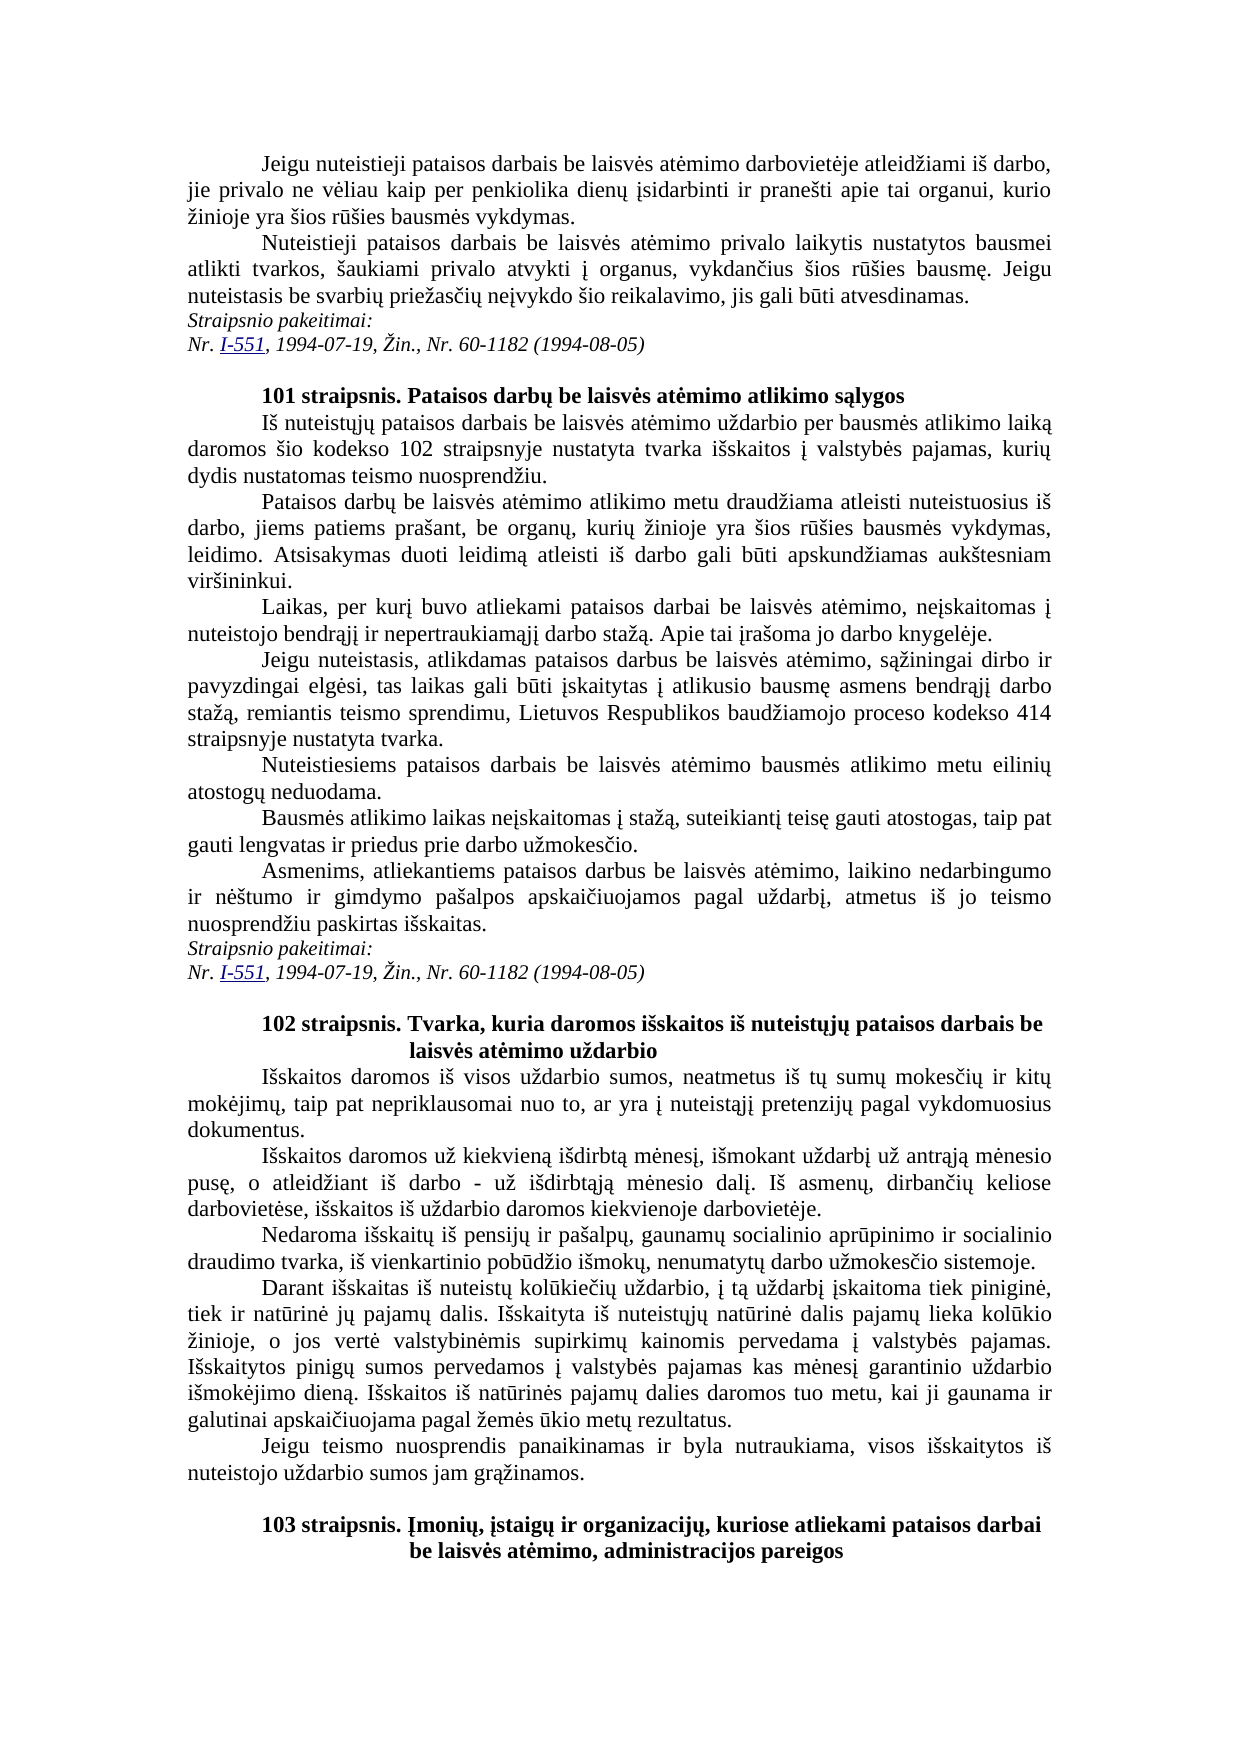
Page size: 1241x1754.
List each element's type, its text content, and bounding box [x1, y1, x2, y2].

text laisvės atėmimo uždarbio [334, 1037, 1053, 1063]
text Nr. I-551, 1994-07-19, Žin., Nr. 60-1182 (1994-08-05) [187, 332, 1053, 356]
text Straipsnio pakeitimai: [187, 936, 1053, 960]
text 102 straipsnis. Tvarka, kuria daromos išskaitos iš nuteistųjų pataisos darbais be [187, 1011, 1053, 1037]
text Nr. I-551, 1994-07-19, Žin., Nr. 60-1182 (1994-08-05) [187, 960, 1053, 984]
text Nuteistieji pataisos darbais be laisvės atėmimo privalo laikytis nustatytos bausmei atlikti tvarkos, šaukiami privalo atvykti į organus, vykdančius šios rūšies bausmę. Jeigu nuteistasis be svarbių priežasčių neįvykdo šio reikalavimo, jis gali būti atvesdinamas. [187, 229, 1053, 308]
text Iš nuteistųjų pataisos darbais be laisvės atėmimo uždarbio per bausmės atlikimo laiką daromos šio kodekso 102 straipsnyje nustatyta tvarka išskaitos į valstybės pajamas, kurių dydis nustatomas teismo nuosprendžiu. [187, 409, 1053, 488]
text Nedaroma išskaitų iš pensijų ir pašalpų, gaunamų socialinio aprūpinimo ir socialinio draudimo tvarka, iš vienkartinio pobūdžio išmokų, nenumatytų darbo užmokesčio sistemoje. [187, 1221, 1053, 1274]
text 101 straipsnis. Pataisos darbų be laisvės atėmimo atlikimo sąlygos [187, 383, 1053, 409]
text Išskaitos daromos už kiekvieną išdirbtą mėnesį, išmokant uždarbį už antrąją mėnesio pusę, o atleidžiant iš darbo - už išdirbtąją mėnesio dalį. Iš asmenų, dirbančių keliose darbovietėse, išskaitos iš uždarbio daromos kiekvienoje darbovietėje. [187, 1142, 1053, 1221]
text be laisvės atėmimo, administracijos pareigos [408, 1538, 1053, 1564]
text Straipsnio pakeitimai: [187, 308, 1053, 332]
text Nuteistiesiems pataisos darbais be laisvės atėmimo bausmės atlikimo metu eilinių atostogų neduodama. [187, 752, 1053, 804]
text Bausmės atlikimo laikas neįskaitomas į stažą, suteikiantį teisę gauti atostogas, taip pat gauti lengvatas ir priedus prie darbo užmokesčio. [187, 804, 1053, 857]
text Laikas, per kurį buvo atliekami pataisos darbai be laisvės atėmimo, neįskaitomas į nuteistojo bendrąjį ir nepertraukiamąjį darbo stažą. Apie tai įrašoma jo darbo knygelėje. [187, 593, 1053, 646]
text Jeigu nuteistasis, atlikdamas pataisos darbus be laisvės atėmimo, sąžiningai dirbo ir pavyzdingai elgėsi, tas laikas gali būti įskaitytas į atlikusio bausmę asmens bendrąjį darbo stažą, remiantis teismo sprendimu, Lietuvos Respublikos baudžiamojo proceso kodekso 414 straipsnyje nustatyta tvarka. [187, 646, 1053, 752]
text Pataisos darbų be laisvės atėmimo atlikimo metu draudžiama atleisti nuteistuosius iš darbo, jiems patiems prašant, be organų, kurių žinioje yra šios rūšies bausmės vykdymas, leidimo. Atsisakymas duoti leidimą atleisti iš darbo gali būti apskundžiamas aukštesniam viršininkui. [187, 488, 1053, 593]
text Asmenims, atliekantiems pataisos darbus be laisvės atėmimo, laikino nedarbingumo ir nėštumo ir gimdymo pašalpos apskaičiuojamos pagal uždarbį, atmetus iš jo teismo nuosprendžiu paskirtas išskaitas. [187, 857, 1053, 936]
text Išskaitos daromos iš visos uždarbio sumos, neatmetus iš tų sumų mokesčių ir kitų mokėjimų, taip pat nepriklausomai nuo to, ar yra į nuteistąjį pretenzijų pagal vykdomuosius dokumentus. [187, 1063, 1053, 1142]
text 103 straipsnis. Įmonių, įstaigų ir organizacijų, kuriose atliekami pataisos darbai [261, 1511, 1053, 1538]
text Jeigu nuteistieji pataisos darbais be laisvės atėmimo darbovietėje atleidžiami iš darbo, jie privalo ne vėliau kaip per penkiolika dienų įsidarbinti ir pranešti apie tai organui, kurio žinioje yra šios rūšies bausmės vykdymas. [187, 150, 1053, 229]
text Darant išskaitas iš nuteistų kolūkiečių uždarbio, į tą uždarbį įskaitoma tiek piniginė, tiek ir natūrinė jų pajamų dalis. Išskaityta iš nuteistųjų natūrinė dalis pajamų lieka kolūkio žinioje, o jos vertė valstybinėmis supirkimų kainomis pervedama į valstybės pajamas. Išskaitytos pinigų sumos pervedamos į valstybės pajamas kas mėnesį garantinio uždarbio išmokėjimo dieną. Išskaitos iš natūrinės pajamų dalies daromos tuo metu, kai ji gaunama ir galutinai apskaičiuojama pagal žemės ūkio metų rezultatus. [187, 1274, 1053, 1432]
text Jeigu teismo nuosprendis panaikinamas ir byla nutraukiama, visos išskaitytos iš nuteistojo uždarbio sumos jam grąžinamos. [187, 1432, 1053, 1485]
